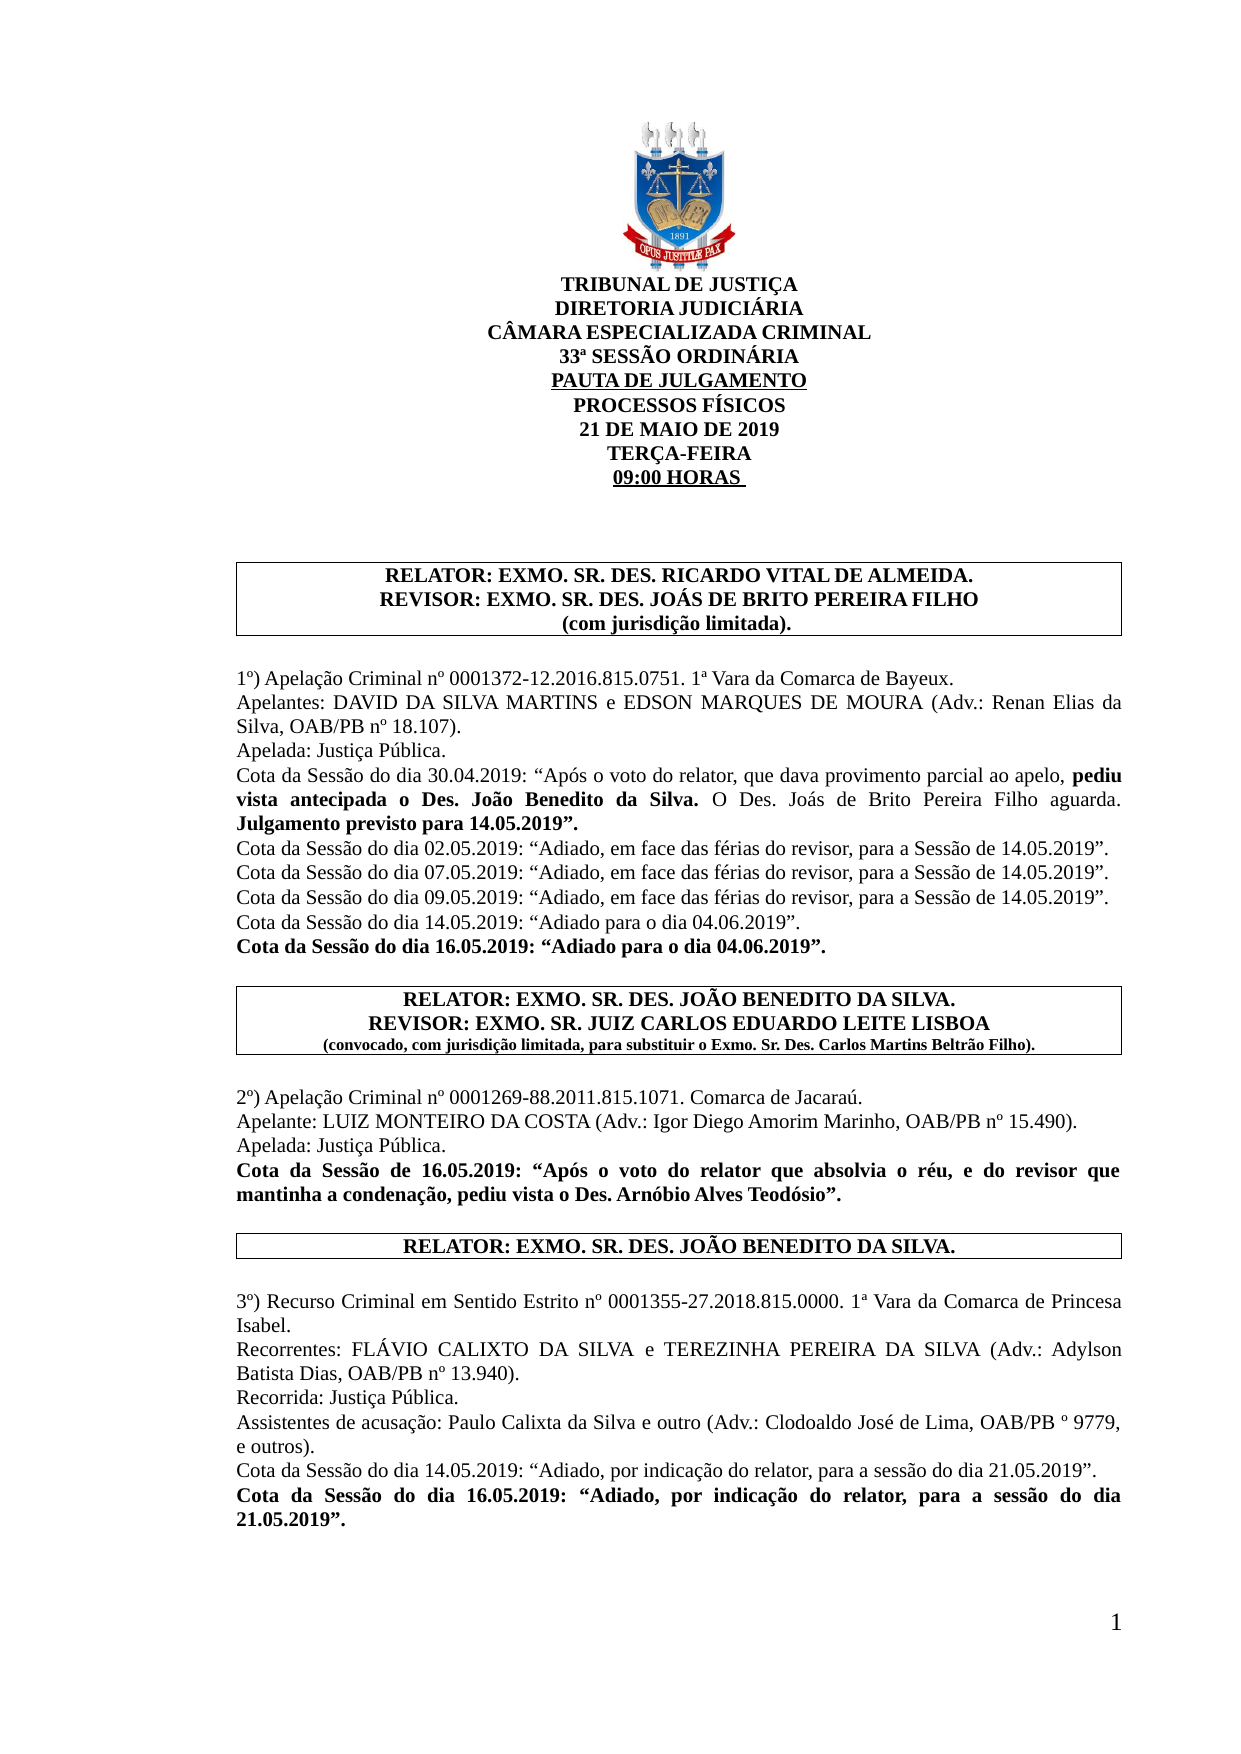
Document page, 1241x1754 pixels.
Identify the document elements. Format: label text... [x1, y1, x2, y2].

text Assistentes de acusação: Paulo Calixta da Silva e outro (Adv.: Clodoaldo José de Lima, OAB/PB º 9779, e outros). [236, 1410, 1122, 1458]
text PROCESSOS FÍSICOS [236, 392, 1122, 417]
text DIRETORIA JUDICIÁRIA [236, 296, 1122, 320]
text RELATOR: EXMO. SR. DES. JOÃO BENEDITO DA SILVA. [237, 1234, 1121, 1258]
text CÂMARA ESPECIALIZADA CRIMINAL [236, 320, 1122, 344]
text Cota da Sessão do dia 30.04.2019: “Após o voto do relator, que dava provimento parcial ao apelo, pediu vista antecipada o Des. João Benedito da Silva. O Des. Joás de Brito Pereira Filho aguarda. Julgamento previsto para 14.05.2019”. [236, 763, 1122, 835]
text TERÇA-FEIRA [236, 441, 1122, 465]
text Apelada: Justiça Pública. [236, 738, 1122, 762]
picture [622, 122, 736, 272]
text Apelantes: DAVID DA SILVA MARTINS e EDSON MARQUES DE MOURA (Adv.: Renan Elias da Silva, OAB/PB nº 18.107). [236, 690, 1122, 738]
text 3º) Recurso Criminal em Sentido Estrito nº 0001355-27.2018.815.0000. 1ª Vara da Comarca de Princesa Isabel. [236, 1289, 1122, 1337]
text Cota da Sessão do dia 14.05.2019: “Adiado para o dia 04.06.2019”. [236, 909, 1122, 934]
text 33ª SESSÃO ORDINÁRIA [236, 344, 1122, 368]
text TRIBUNAL DE JUSTIÇA [236, 272, 1122, 296]
text Recorrida: Justiça Pública. [236, 1385, 1122, 1409]
text Cota da Sessão de 16.05.2019: “Após o voto do relator que absolvia o réu, e do revisor que mantinha a condenação, pediu vista o Des. Arnóbio Alves Teodósio”. [236, 1157, 1122, 1206]
text RELATOR: EXMO. SR. DES. JOÃO BENEDITO DA SILVA. [237, 987, 1121, 1010]
text PAUTA DE JULGAMENTO [236, 368, 1122, 392]
text (com jurisdição limitada). [237, 610, 1121, 635]
text Cota da Sessão do dia 14.05.2019: “Adiado, por indicação do relator, para a sessão do dia 21.05.2019”. [236, 1458, 1122, 1482]
text Apelante: LUIZ MONTEIRO DA COSTA (Adv.: Igor Diego Amorim Marinho, OAB/PB nº 15.490). [236, 1109, 1122, 1133]
text Recorrentes: FLÁVIO CALIXTO DA SILVA e TEREZINHA PEREIRA DA SILVA (Adv.: Adylson Batista Dias, OAB/PB nº 13.940). [236, 1337, 1122, 1385]
text Cota da Sessão do dia 02.05.2019: “Adiado, em face das férias do revisor, para a Sessão de 14.05.2019”. [236, 836, 1122, 859]
text 21 DE MAIO DE 2019 [236, 417, 1122, 441]
text 2º) Apelação Criminal nº 0001269-88.2011.815.1071. Comarca de Jacaraú. [236, 1085, 1122, 1109]
text Cota da Sessão do dia 16.05.2019: “Adiado para o dia 04.06.2019”. [236, 934, 1122, 958]
text 1º) Apelação Criminal nº 0001372-12.2016.815.0751. 1ª Vara da Comarca de Bayeux. [236, 666, 1122, 690]
text REVISOR: EXMO. SR. JUIZ CARLOS EDUARDO LEITE LISBOA [237, 1010, 1121, 1034]
text Cota da Sessão do dia 16.05.2019: “Adiado, por indicação do relator, para a sessão do dia 21.05.2019”. [236, 1483, 1122, 1531]
text Cota da Sessão do dia 07.05.2019: “Adiado, em face das férias do revisor, para a Sessão de 14.05.2019”. [236, 860, 1122, 884]
text RELATOR: EXMO. SR. DES. RICARDO VITAL DE ALMEIDA. [237, 563, 1121, 586]
text 09:00 HORAS [236, 465, 1122, 489]
text Cota da Sessão do dia 09.05.2019: “Adiado, em face das férias do revisor, para a Sessão de 14.05.2019”. [236, 885, 1122, 909]
text Apelada: Justiça Pública. [236, 1133, 1122, 1157]
text REVISOR: EXMO. SR. DES. JOÁS DE BRITO PEREIRA FILHO [237, 586, 1121, 610]
text (convocado, com jurisdição limitada, para substituir o Exmo. Sr. Des. Carlos Martins Beltrão Filho). [237, 1034, 1121, 1054]
